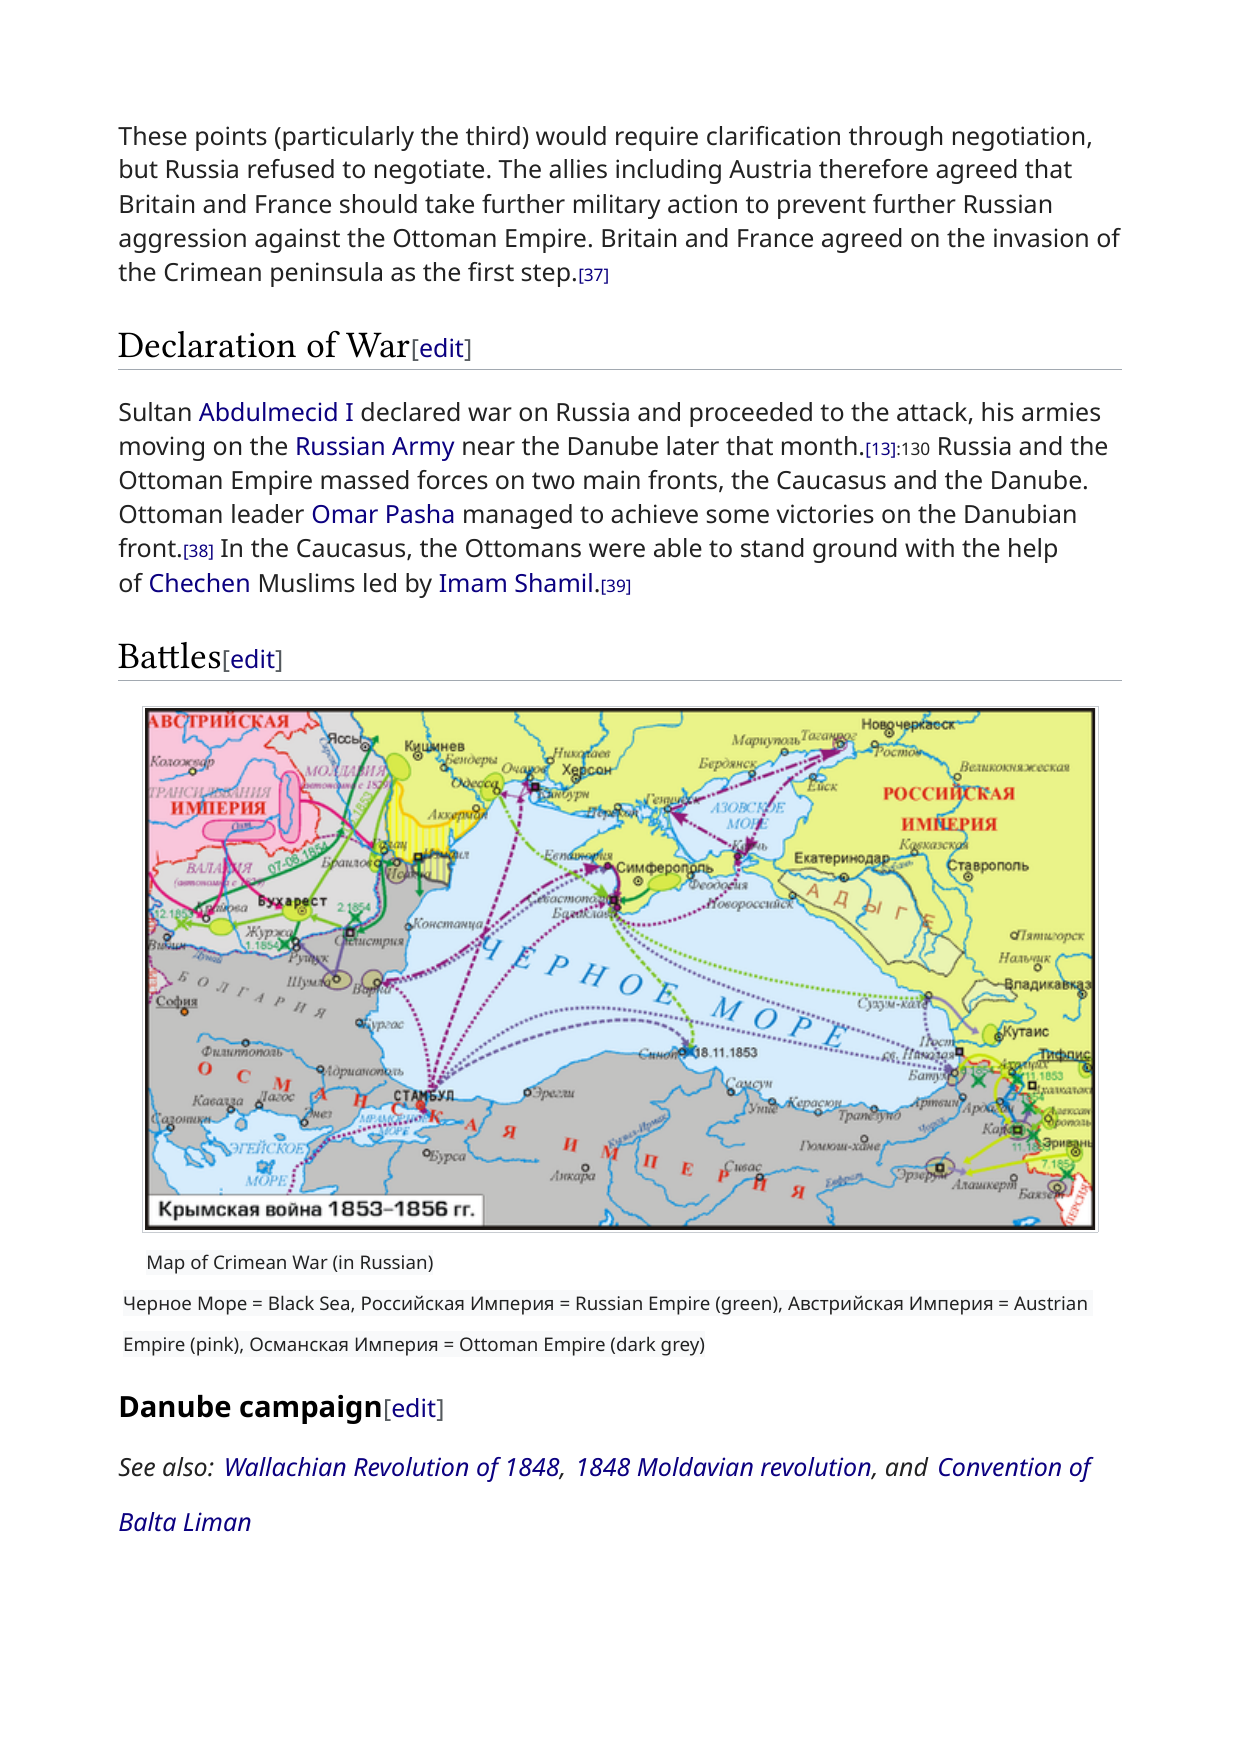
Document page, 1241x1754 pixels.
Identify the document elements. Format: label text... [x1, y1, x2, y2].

subtitle Danube campaign[edit] [118, 1387, 1122, 1426]
subtitle Declaration of War[edit] [118, 324, 1122, 369]
picture [145, 708, 1096, 1230]
text These points (particularly the third) would require clarification through negotiation, but Russia refused to negotiate. The allies including Austria therefore agreed that Britain and France should take further military action to prevent further Russian aggression against the Ottoman Empire. Britain and France agreed on the invasion of the Crimean peninsula as the first step.[37] [118, 118, 1122, 288]
text See also: Wallachian Revolution of 1848, 1848 Moldavian revolution, and Convention of Balta Liman [118, 1450, 1122, 1538]
subtitle Battles[edit] [118, 635, 1122, 680]
text Sultan Abdulmecid I declared war on Russia and proceeded to the attack, his armies moving on the Russian Army near the Danube later that month.[13]:130 Russia and the Ottoman Empire massed forces on two main fronts, the Caucasus and the Danube. Ottoman leader Omar Pasha managed to achieve some victories on the Danubian front.[38] In the Caucasus, the Ottomans were able to stand ground with the help of Chechen Muslims led by Imam Shamil.[39] [118, 395, 1122, 599]
text Map of Crimean War (in Russian) Черное Море = Black Sea, Российская Империя = Russian Empire (green), Австрийская Империя = Austrian Empire (pink), Османская Империя = Ottoman Empire (dark grey) [123, 1249, 1122, 1357]
